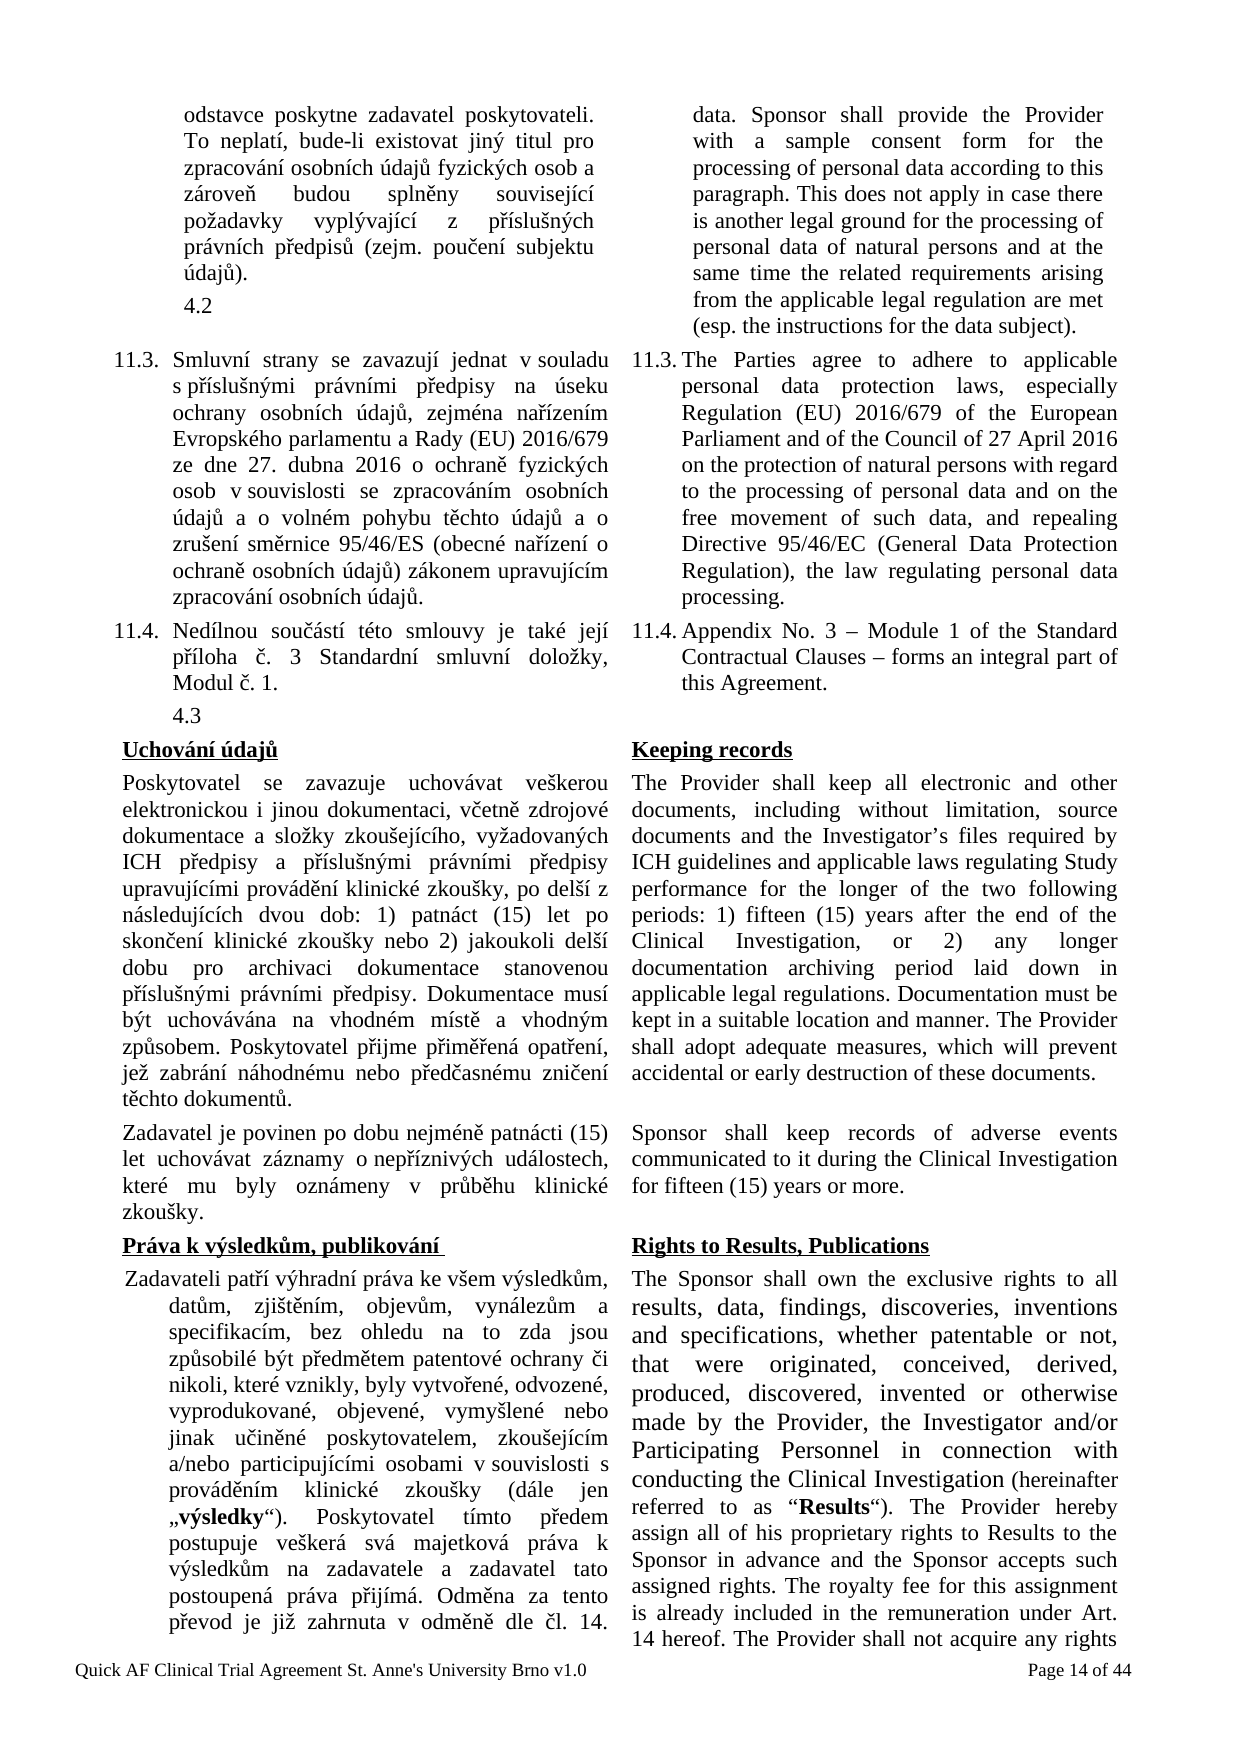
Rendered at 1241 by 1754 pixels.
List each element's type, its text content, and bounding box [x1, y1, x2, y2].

table_cell [122, 292, 606, 324]
table_cell Keeping records [621, 736, 1129, 768]
table_cell Zadavateli patří výhradní práva ke všem výsledkům, datům, zjištěním, objevům, vynálezům a specifikacím, bez ohledu na to zda jsou způsobilé být předmětem patentové ochrany či nikoli, které vznikly, byly vytvořené, odvozené, vyprodukované, objevené, vymyšlené nebo jinak učiněné poskytovatelem, zkoušejícím a/nebo participujícími osobami v souvislosti s prováděním klinické zkoušky (dále jen „výsledky“). Poskytovatel tímto předem postupuje veškerá svá majetková práva k výsledkům na zadavatele a zadavatel tato postoupená práva přijímá. Odměna za tento převod je již zahrnuta v odměně dle čl. 14. [111, 1266, 620, 1651]
table_cell [1115, 101, 1129, 345]
table_cell Appendix No. 3 – Module 1 of the Standard Contractual Clauses – forms an integral part of this Agreement. [621, 617, 1129, 734]
table_cell Smluvní strany se zavazují jednat v souladu s příslušnými právními předpisy na úseku ochrany osobních údajů, zejména nařízením Evropského parlamentu a Rady (EU) 2016/679 ze dne 27. dubna 2016 o ochraně fyzických osob v souvislosti se zpracováním osobních údajů a o volném pohybu těchto údajů a o zrušení směrnice 95/46/ES (obecné nařízení o ochraně osobních údajů) zákonem upravujícím zpracování osobních údajů. [111, 346, 620, 616]
table_cell data. Sponsor shall provide the Provider with a sample consent form for the processing of personal data according to this paragraph. This does not apply in case there is another legal ground for the processing of personal data of natural persons and at the same time the related requirements arising from the applicable legal regulation are met (esp. the instructions for the data subject). [631, 101, 1115, 345]
table_cell Nedílnou součástí této smlouvy je také její příloha č. 3 Standardní smluvní doložky, Modul č. 1. [111, 617, 620, 734]
table_cell The Sponsor shall own the exclusive rights to all results, data, findings, discoveries, inventions and specifications, whether patentable or not, that were originated, conceived, derived, produced, discovered, invented or otherwise made by the Provider, the Investigator and/or Participating Personnel in connection with conducting the Clinical Investigation (hereinafter referred to as “Results“). The Provider hereby assign all of his proprietary rights to Results to the Sponsor in advance and the Sponsor accepts such assigned rights. The royalty fee for this assignment is already included in the remuneration under Art. 14 hereof. The Provider shall not acquire any rights [621, 1266, 1129, 1651]
table_cell Poskytovatel se zavazuje uchovávat veškerou elektronickou i jinou dokumentaci, včetně zdrojové dokumentace a složky zkoušejícího, vyžadovaných ICH předpisy a příslušnými právními předpisy upravujícími provádění klinické zkoušky, po delší z následujících dvou dob: 1) patnáct (15) let po skončení klinické zkoušky nebo 2) jakoukoli delší dobu pro archivaci dokumentace stanovenou příslušnými právními předpisy. Dokumentace musí být uchovávána na vhodném místě a vhodným způsobem. Poskytovatel přijme přiměřená opatření, jež zabrání náhodnému nebo předčasnému zničení těchto dokumentů. [111, 769, 620, 1118]
table_cell Uchování údajů [111, 736, 620, 768]
table_cell The Parties agree to adhere to applicable personal data protection laws, especially Regulation (EU) 2016/679 of the European Parliament and of the Council of 27 April 2016 on the protection of natural persons with regard to the processing of personal data and on the free movement of such data, and repealing Directive 95/46/EC (General Data Protection Regulation), the law regulating personal data processing. [621, 346, 1129, 616]
table_cell [111, 101, 620, 345]
table_cell Zadavatel je povinen po dobu nejméně patnácti (15) let uchovávat záznamy o nepříznivých událostech, které mu byly oznámeny v průběhu klinické zkoušky. [111, 1119, 620, 1231]
table_cell The Provider shall keep all electronic and other documents, including without limitation, source documents and the Investigator’s files required by ICH guidelines and applicable laws regulating Study performance for the longer of the two following periods: 1) fifteen (15) years after the end of the Clinical Investigation, or 2) any longer documentation archiving period laid down in applicable legal regulations. Documentation must be kept in a suitable location and manner. The Provider shall adopt adequate measures, which will prevent accidental or early destruction of these documents. [621, 769, 1129, 1118]
table_cell Sponsor shall keep records of adverse events communicated to it during the Clinical Investigation for fifteen (15) years or more. [621, 1119, 1129, 1231]
table_cell odstavce poskytne zadavatel poskytovateli. To neplatí, bude-li existovat jiný titul pro zpracování osobních údajů fyzických osob a zároveň budou splněny související požadavky vyplývající z příslušných právních předpisů (zejm. poučení subjektu údajů). [122, 101, 606, 292]
table_cell Rights to Results, Publications [621, 1232, 1129, 1264]
table_cell Práva k výsledkům, publikování [111, 1232, 620, 1264]
table_cell [621, 101, 631, 345]
